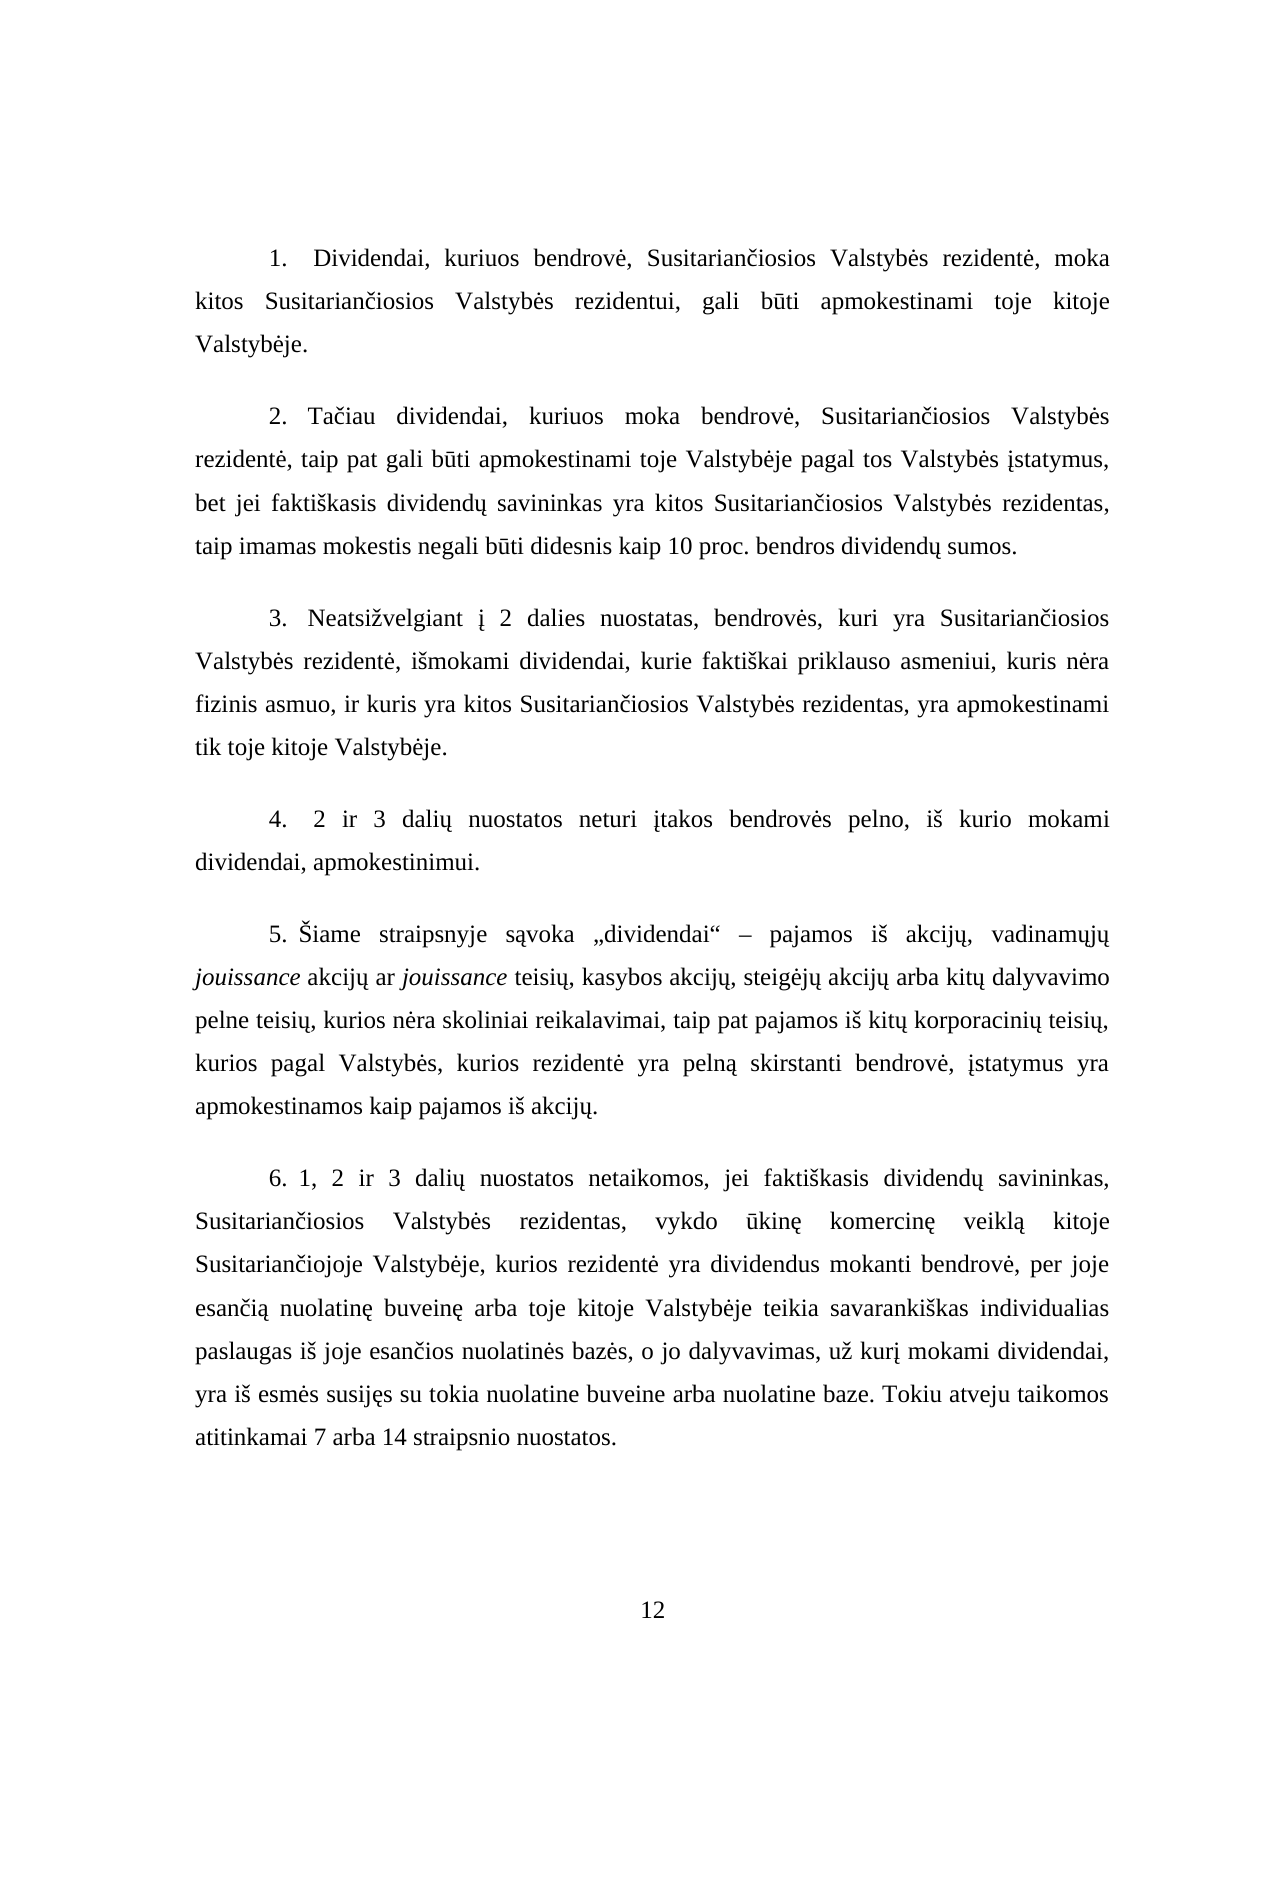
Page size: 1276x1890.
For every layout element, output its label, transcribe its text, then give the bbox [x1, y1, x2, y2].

text 2. Tačiau dividendai, kuriuos moka bendrovė, Susitariančiosios Valstybės rezidentė, taip pat gali būti apmokestinami toje Valstybėje pagal tos Valstybės įstatymus, bet jei faktiškasis dividendų savininkas yra kitos Susitariančiosios Valstybės rezidentas, taip imamas mokestis negali būti didesnis kaip 10 proc. bendros dividendų sumos. [195, 401, 1110, 559]
text 3. Neatsižvelgiant į 2 dalies nuostatas, bendrovės, kuri yra Susitariančiosios Valstybės rezidentė, išmokami dividendai, kurie faktiškai priklauso asmeniui, kuris nėra fizinis asmuo, ir kuris yra kitos Susitariančiosios Valstybės rezidentas, yra apmokestinami tik toje kitoje Valstybėje. [195, 603, 1110, 761]
text 6. 1, 2 ir 3 dalių nuostatos netaikomos, jei faktiškasis dividendų savininkas, Susitariančiosios Valstybės rezidentas, vykdo ūkinę komercinę veiklą kitoje Susitariančiojoje Valstybėje, kurios rezidentė yra dividendus mokanti bendrovė, per joje esančią nuolatinę buveinę arba toje kitoje Valstybėje teikia savarankiškas individualias paslaugas iš joje esančios nuolatinės bazės, o jo dalyvavimas, už kurį mokami dividendai, yra iš esmės susijęs su tokia nuolatine buveine arba nuolatine baze. Tokiu atveju taikomos atitinkamai 7 arba 14 straipsnio nuostatos. [195, 1163, 1110, 1451]
text 1. Dividendai, kuriuos bendrovė, Susitariančiosios Valstybės rezidentė, moka kitos Susitariančiosios Valstybės rezidentui, gali būti apmokestinami toje kitoje Valstybėje. [195, 243, 1110, 358]
text 4. 2 ir 3 dalių nuostatos neturi įtakos bendrovės pelno, iš kurio mokami dividendai, apmokestinimui. [195, 804, 1110, 876]
text 5. Šiame straipsnyje sąvoka „dividendai“ – pajamos iš akcijų, vadinamųjų jouissance akcijų ar jouissance teisių, kasybos akcijų, steigėjų akcijų arba kitų dalyvavimo pelne teisių, kurios nėra skoliniai reikalavimai, taip pat pajamos iš kitų korporacinių teisių, kurios pagal Valstybės, kurios rezidentė yra pelną skirstanti bendrovė, įstatymus yra apmokestinamos kaip pajamos iš akcijų. [195, 919, 1110, 1120]
